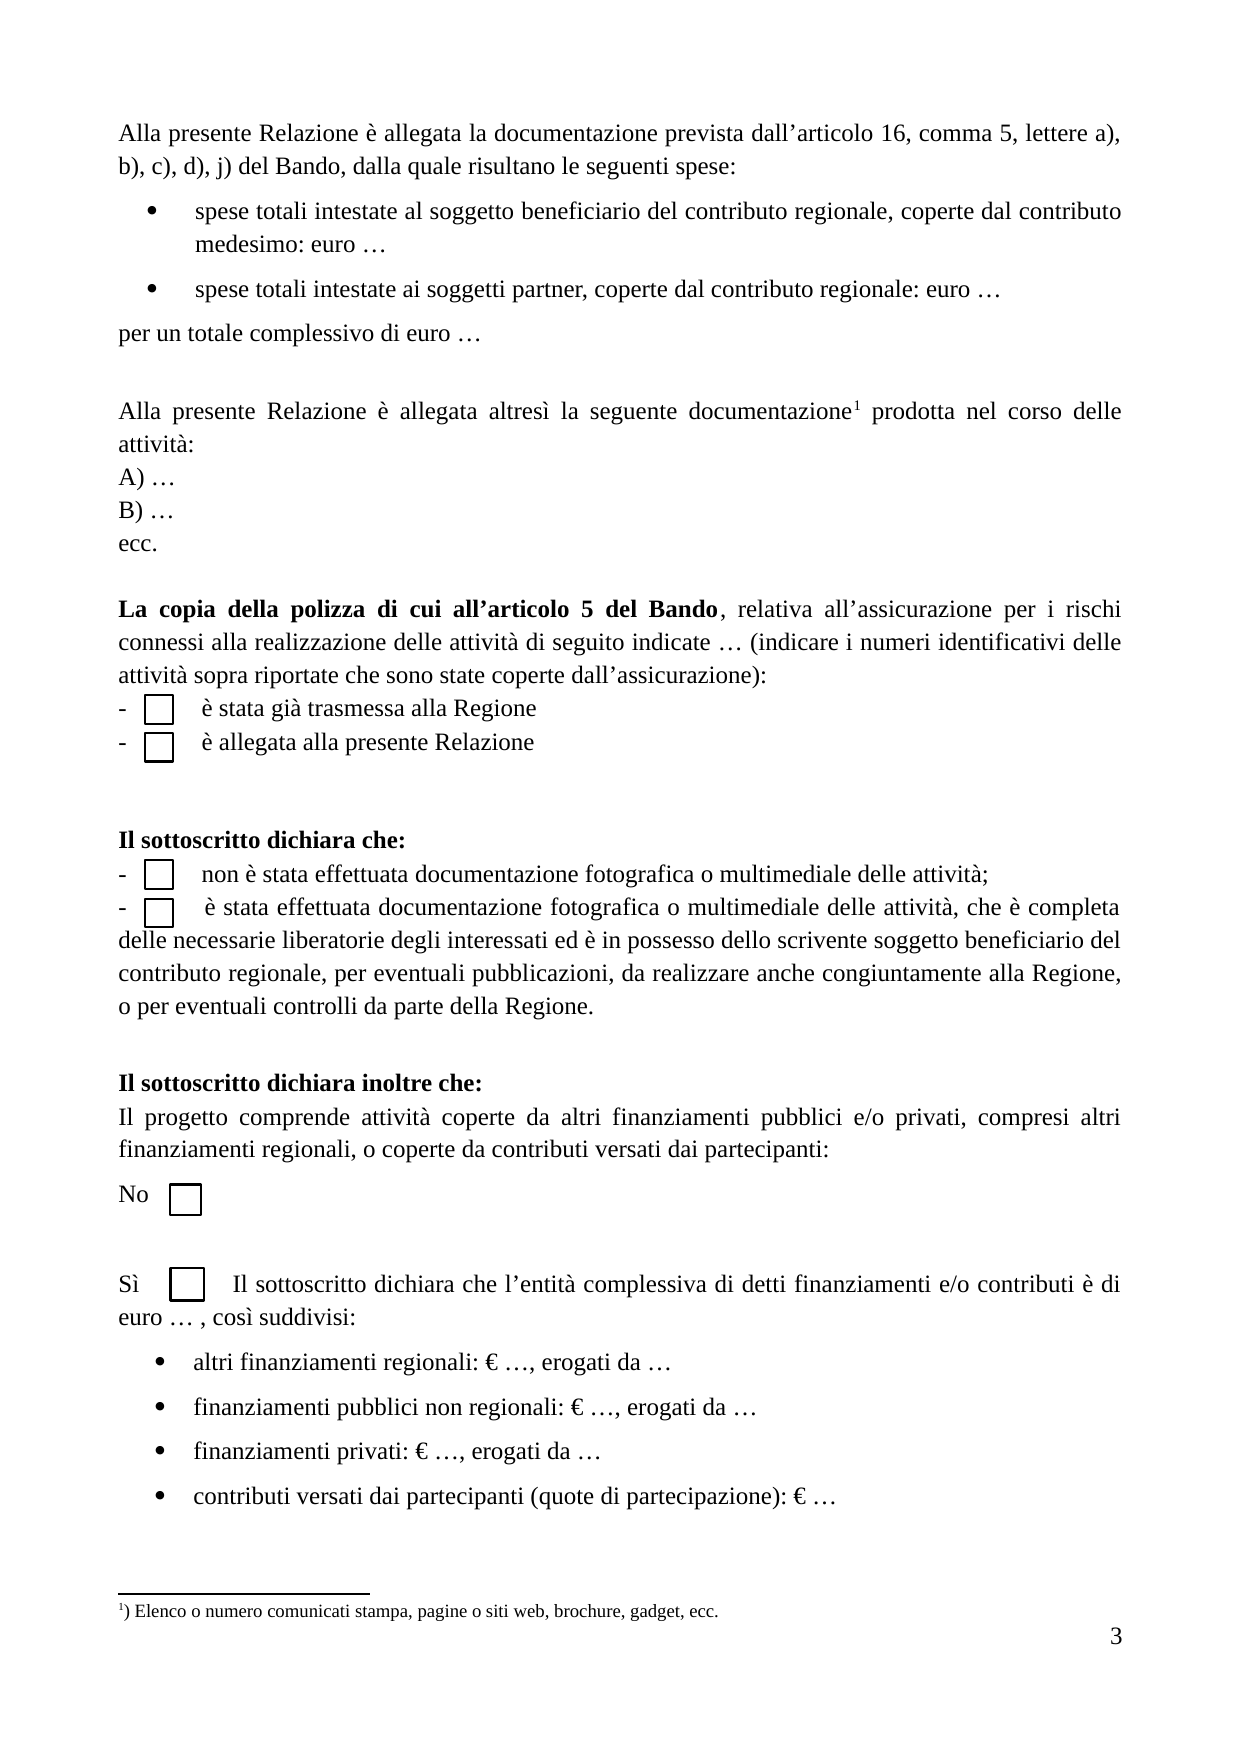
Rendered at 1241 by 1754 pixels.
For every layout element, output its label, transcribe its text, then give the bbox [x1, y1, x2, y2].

text Il progetto comprende attività coperte da altri finanziamenti pubblici e/o privati, compresi altri finanziamenti regionali, o coperte da contributi versati dai partecipanti: [118, 1102, 1122, 1163]
list A) … [118, 462, 1122, 491]
list finanziamenti pubblici non regionali: € …, erogati da … [156, 1392, 1122, 1420]
list - non è stata effettuata documentazione fotografica o multimediale delle attività; [174, 859, 1122, 887]
list - è stata effettuata documentazione fotografica o multimediale delle attività, che è completa delle necessarie liberatorie degli interessati ed è in possesso dello scrivente soggetto beneficiario del contributo regionale, per eventuali pubblicazioni, da realizzare anche congiuntamente alla Regione, o per eventuali controlli da parte della Regione. [118, 892, 1122, 1019]
list spese totali intestate ai soggetti partner, coperte dal contributo regionale: euro … [148, 274, 1122, 302]
text Sì Il sottoscritto dichiara che l’entità complessiva di detti finanziamenti e/o contributi è di euro … , così suddivisi: [118, 1269, 1122, 1331]
list finanziamenti privati: € …, erogati da … [156, 1436, 1122, 1465]
list La copia della polizza di cui all’articolo 5 del Bando, relativa all’assicurazione per i rischi connessi alla realizzazione delle attività di seguito indicate … (indicare i numeri identificativi delle attività sopra riportate che sono state coperte dall’assicurazione): [118, 594, 1122, 689]
text ) Elenco o numero comunicati stampa, pagine o siti web, brochure, gadget, ecc. [118, 1600, 1122, 1621]
list B) … [118, 495, 1122, 524]
list - è allegata alla presente Relazione [118, 727, 1122, 755]
list - è stata già trasmessa alla Regione [118, 693, 1122, 722]
list Il sottoscritto dichiara inoltre che: [118, 1068, 1122, 1097]
text No [118, 1179, 1122, 1208]
list Alla presente Relazione è allegata altresì la seguente documentazione prodotta nel corso delle attività: [118, 396, 1122, 458]
text Alla presente Relazione è allegata la documentazione prevista dall’articolo 16, comma 5, lettere a), b), c), d), j) del Bando, dalla quale risultano le seguenti spese: [118, 118, 1122, 180]
text per un totale complessivo di euro … [118, 318, 1122, 347]
list Il sottoscritto dichiara che: [118, 826, 1122, 854]
list spese totali intestate al soggetto beneficiario del contributo regionale, coperte dal contributo medesimo: euro … [148, 196, 1122, 258]
list altri finanziamenti regionali: € …, erogati da … [156, 1347, 1122, 1376]
list ecc. [118, 528, 1122, 557]
list contributi versati dai partecipanti (quote di partecipazione): € … [156, 1481, 1122, 1510]
